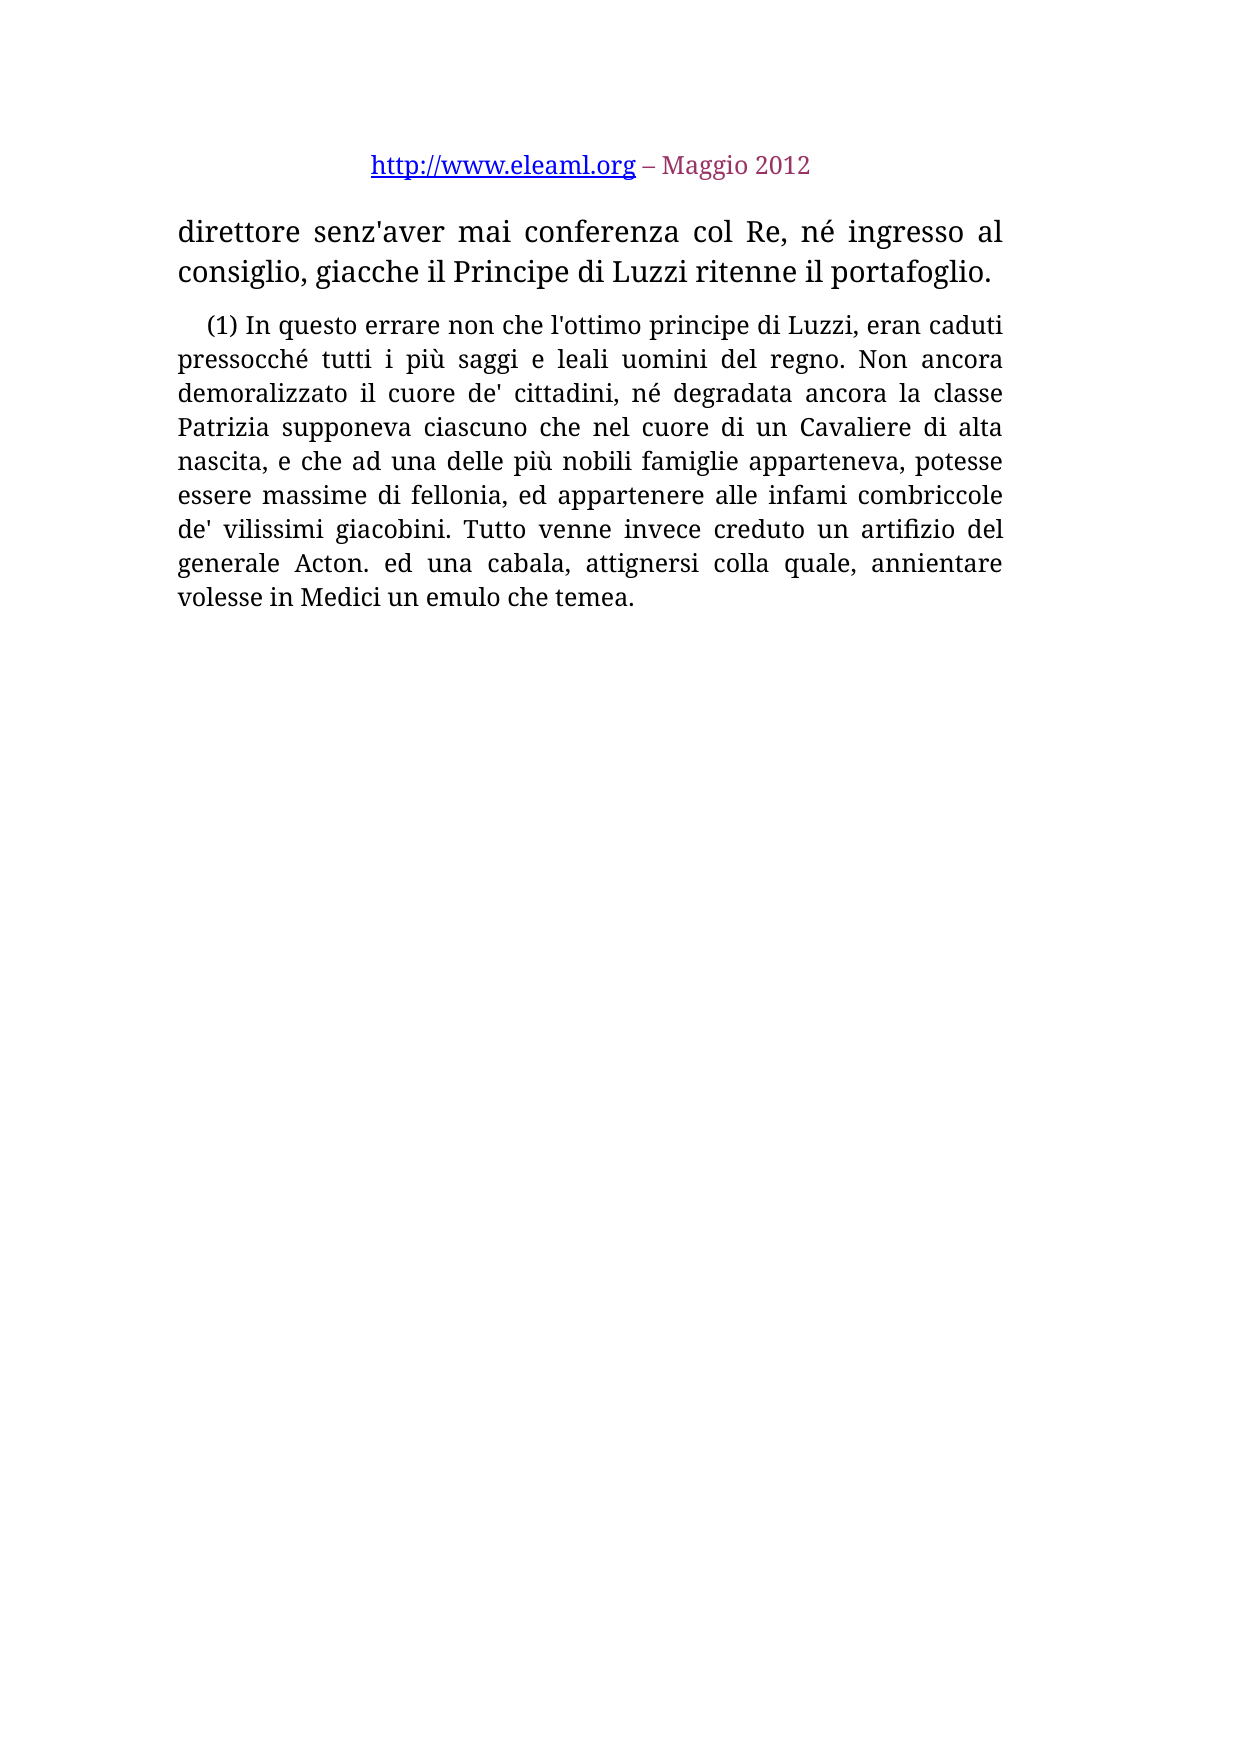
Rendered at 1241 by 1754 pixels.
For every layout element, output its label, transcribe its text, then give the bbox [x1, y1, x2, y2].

text (1) In questo errare non che l'ottimo principe di Luzzi, eran caduti pressocché tutti i più saggi e leali uomini del regno. Non ancora demoralizzato il cuore de' cittadini, né degradata ancora la classe Patrizia supponeva ciascuno che nel cuore di un Cavaliere di alta nascita, e che ad una delle più nobili famiglie apparteneva, potesse essere massime di fellonia, ed appartenere alle infami combriccole de' vilissimi giacobini. Tutto venne invece creduto un artifizio del generale Acton. ed una cabala, attignersi colla quale, annientare volesse in Medici un emulo che temea. [177, 308, 1004, 614]
text direttore senz'aver mai conferenza col Re, né ingresso al consiglio, giacche il Principe di Luzzi ritenne il portafoglio. [177, 211, 1004, 291]
